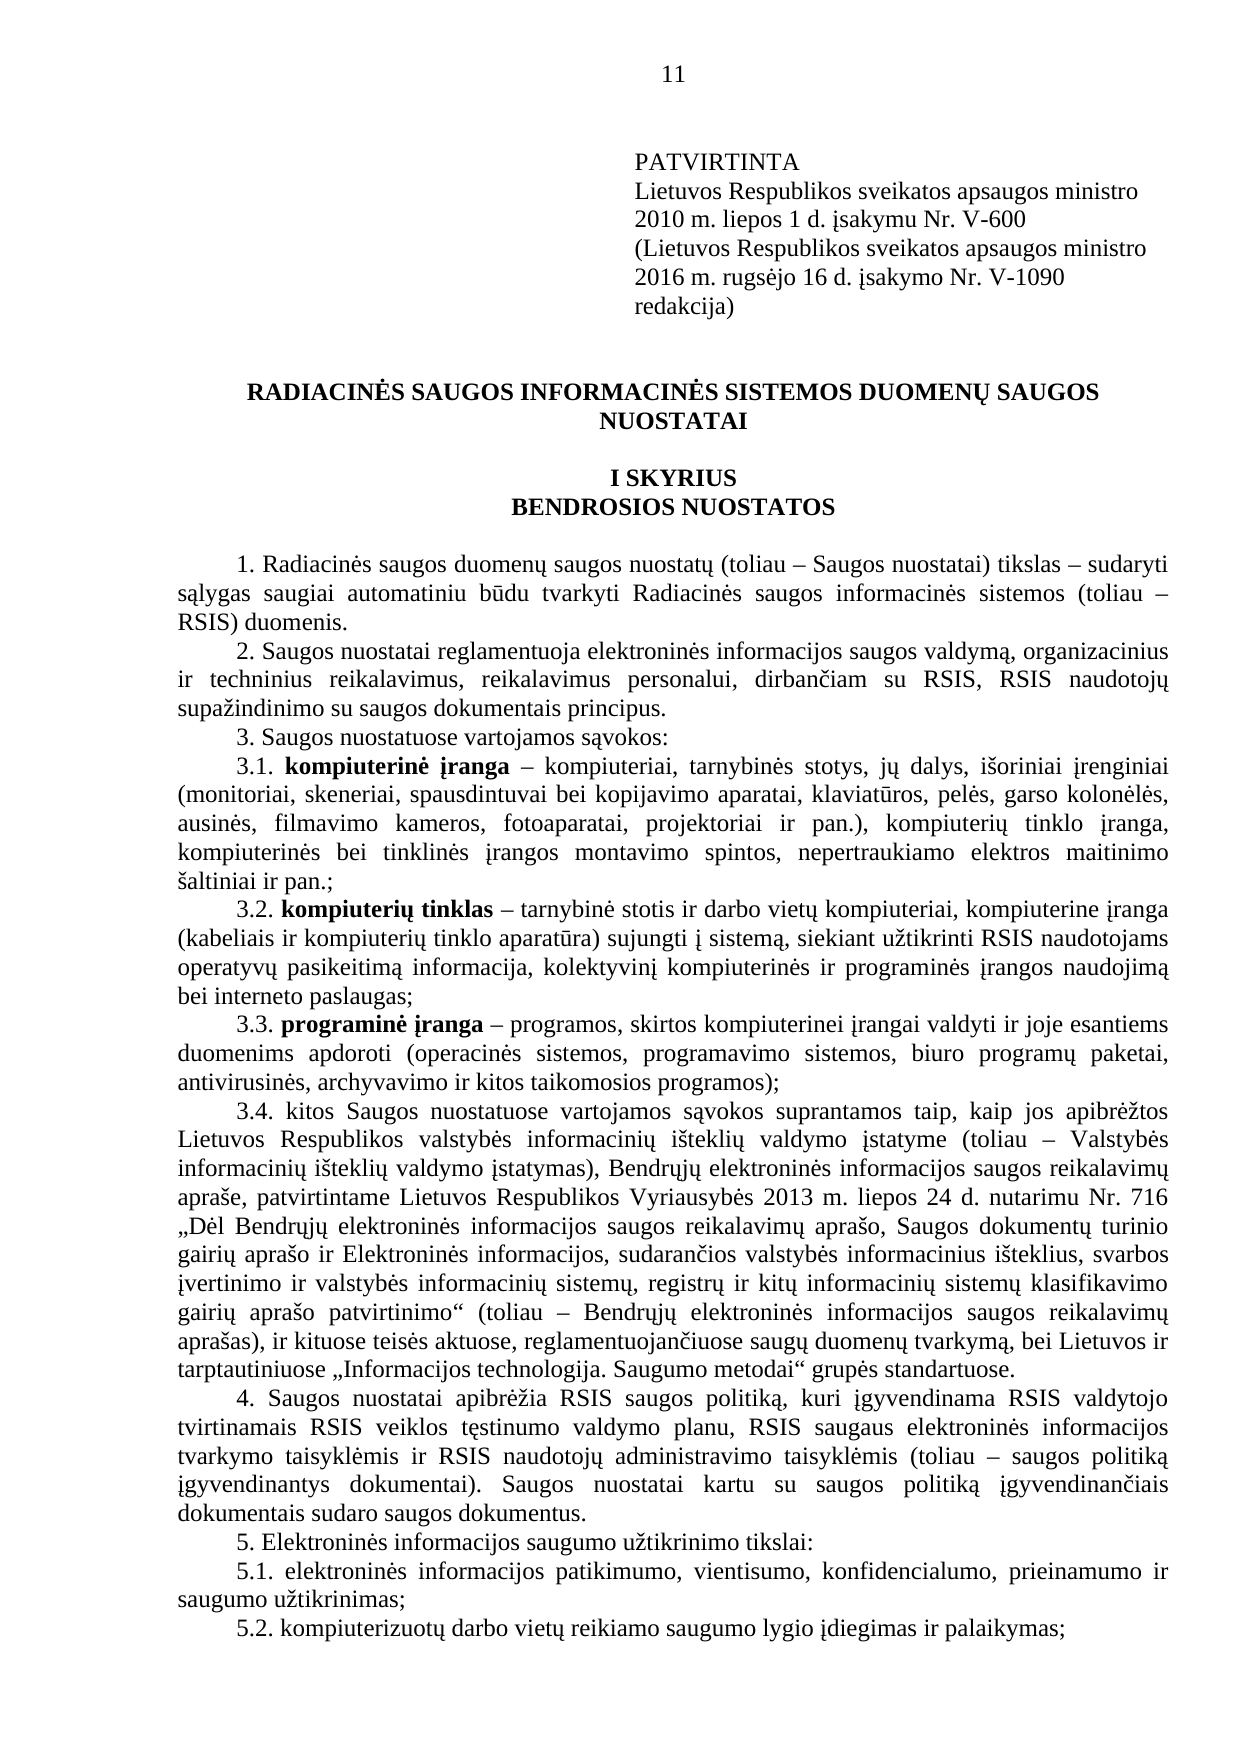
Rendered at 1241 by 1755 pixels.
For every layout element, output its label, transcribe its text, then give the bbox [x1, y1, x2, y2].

text I skyrius [177, 463, 1169, 492]
text 3.1. kompiuterinė įranga – kompiuteriai, tarnybinės stotys, jų dalys, išoriniai įrenginiai (monitoriai, skeneriai, spausdintuvai bei kopijavimo aparatai, klaviatūros, pelės, garso kolonėlės, ausinės, filmavimo kameros, fotoaparatai, projektoriai ir pan.), kompiuterių tinklo įranga, kompiuterinės bei tinklinės įrangos montavimo spintos, nepertraukiamo elektros maitinimo šaltiniai ir pan.; [177, 751, 1169, 894]
text 5. Elektroninės informacijos saugumo užtikrinimo tikslai: [177, 1527, 1169, 1556]
text 2. Saugos nuostatai reglamentuoja elektroninės informacijos saugos valdymą, organizacinius ir techninius reikalavimus, reikalavimus personalui, dirbančiam su RSIS, RSIS naudotojų supažindinimo su saugos dokumentais principus. [177, 636, 1169, 722]
text (Lietuvos Respublikos sveikatos apsaugos ministro [634, 233, 1169, 262]
text 2010 m. liepos 1 d. įsakymu Nr. V-600 [634, 204, 1169, 233]
text Lietuvos Respublikos sveikatos apsaugos ministro [634, 176, 1169, 204]
text BENDROSIOS NUOSTATOS [177, 492, 1169, 521]
text 3.3. programinė įranga – programos, skirtos kompiuterinei įrangai valdyti ir joje esantiems duomenims apdoroti (operacinės sistemos, programavimo sistemos, biuro programų paketai, antivirusinės, archyvavimo ir kitos taikomosios programos); [177, 1009, 1169, 1096]
text 5.1. elektroninės informacijos patikimumo, vientisumo, konfidencialumo, prieinamumo ir saugumo užtikrinimas; [177, 1556, 1169, 1613]
text RADIACINĖS SAUGOS INFORMACINĖS SISTEMOS DUOMENŲ SAUGOS NUOSTATAI [177, 377, 1169, 434]
text 1. Radiacinės saugos duomenų saugos nuostatų (toliau – Saugos nuostatai) tikslas – sudaryti sąlygas saugiai automatiniu būdu tvarkyti Radiacinės saugos informacinės sistemos (toliau – RSIS) duomenis. [177, 549, 1169, 636]
text 5.2. kompiuterizuotų darbo vietų reikiamo saugumo lygio įdiegimas ir palaikymas; [177, 1613, 1169, 1642]
text 2016 m. rugsėjo 16 d. įsakymo Nr. V-1090 redakcija) [634, 262, 1169, 319]
text PATVIRTINTA [634, 147, 1169, 176]
text 3.2. kompiuterių tinklas – tarnybinė stotis ir darbo vietų kompiuteriai, kompiuterine įranga (kabeliais ir kompiuterių tinklo aparatūra) sujungti į sistemą, siekiant užtikrinti RSIS naudotojams operatyvų pasikeitimą informacija, kolektyvinį kompiuterinės ir programinės įrangos naudojimą bei interneto paslaugas; [177, 894, 1169, 1009]
text 4. Saugos nuostatai apibrėžia RSIS saugos politiką, kuri įgyvendinama RSIS valdytojo tvirtinamais RSIS veiklos tęstinumo valdymo planu, RSIS saugaus elektroninės informacijos tvarkymo taisyklėmis ir RSIS naudotojų administravimo taisyklėmis (toliau – saugos politiką įgyvendinantys dokumentai). Saugos nuostatai kartu su saugos politiką įgyvendinančiais dokumentais sudaro saugos dokumentus. [177, 1383, 1169, 1527]
text 3. Saugos nuostatuose vartojamos sąvokos: [177, 722, 1169, 751]
text 3.4. kitos Saugos nuostatuose vartojamos sąvokos suprantamos taip, kaip jos apibrėžtos Lietuvos Respublikos valstybės informacinių išteklių valdymo įstatyme (toliau – Valstybės informacinių išteklių valdymo įstatymas), Bendrųjų elektroninės informacijos saugos reikalavimų apraše, patvirtintame Lietuvos Respublikos Vyriausybės 2013 m. liepos 24 d. nutarimu Nr. 716 „Dėl Bendrųjų elektroninės informacijos saugos reikalavimų aprašo, Saugos dokumentų turinio gairių aprašo ir Elektroninės informacijos, sudarančios valstybės informacinius išteklius, svarbos įvertinimo ir valstybės informacinių sistemų, registrų ir kitų informacinių sistemų klasifikavimo gairių aprašo patvirtinimo“ (toliau – Bendrųjų elektroninės informacijos saugos reikalavimų aprašas), ir kituose teisės aktuose, reglamentuojančiuose saugų duomenų tvarkymą, bei Lietuvos ir tarptautiniuose „Informacijos technologija. Saugumo metodai“ grupės standartuose. [177, 1096, 1169, 1383]
